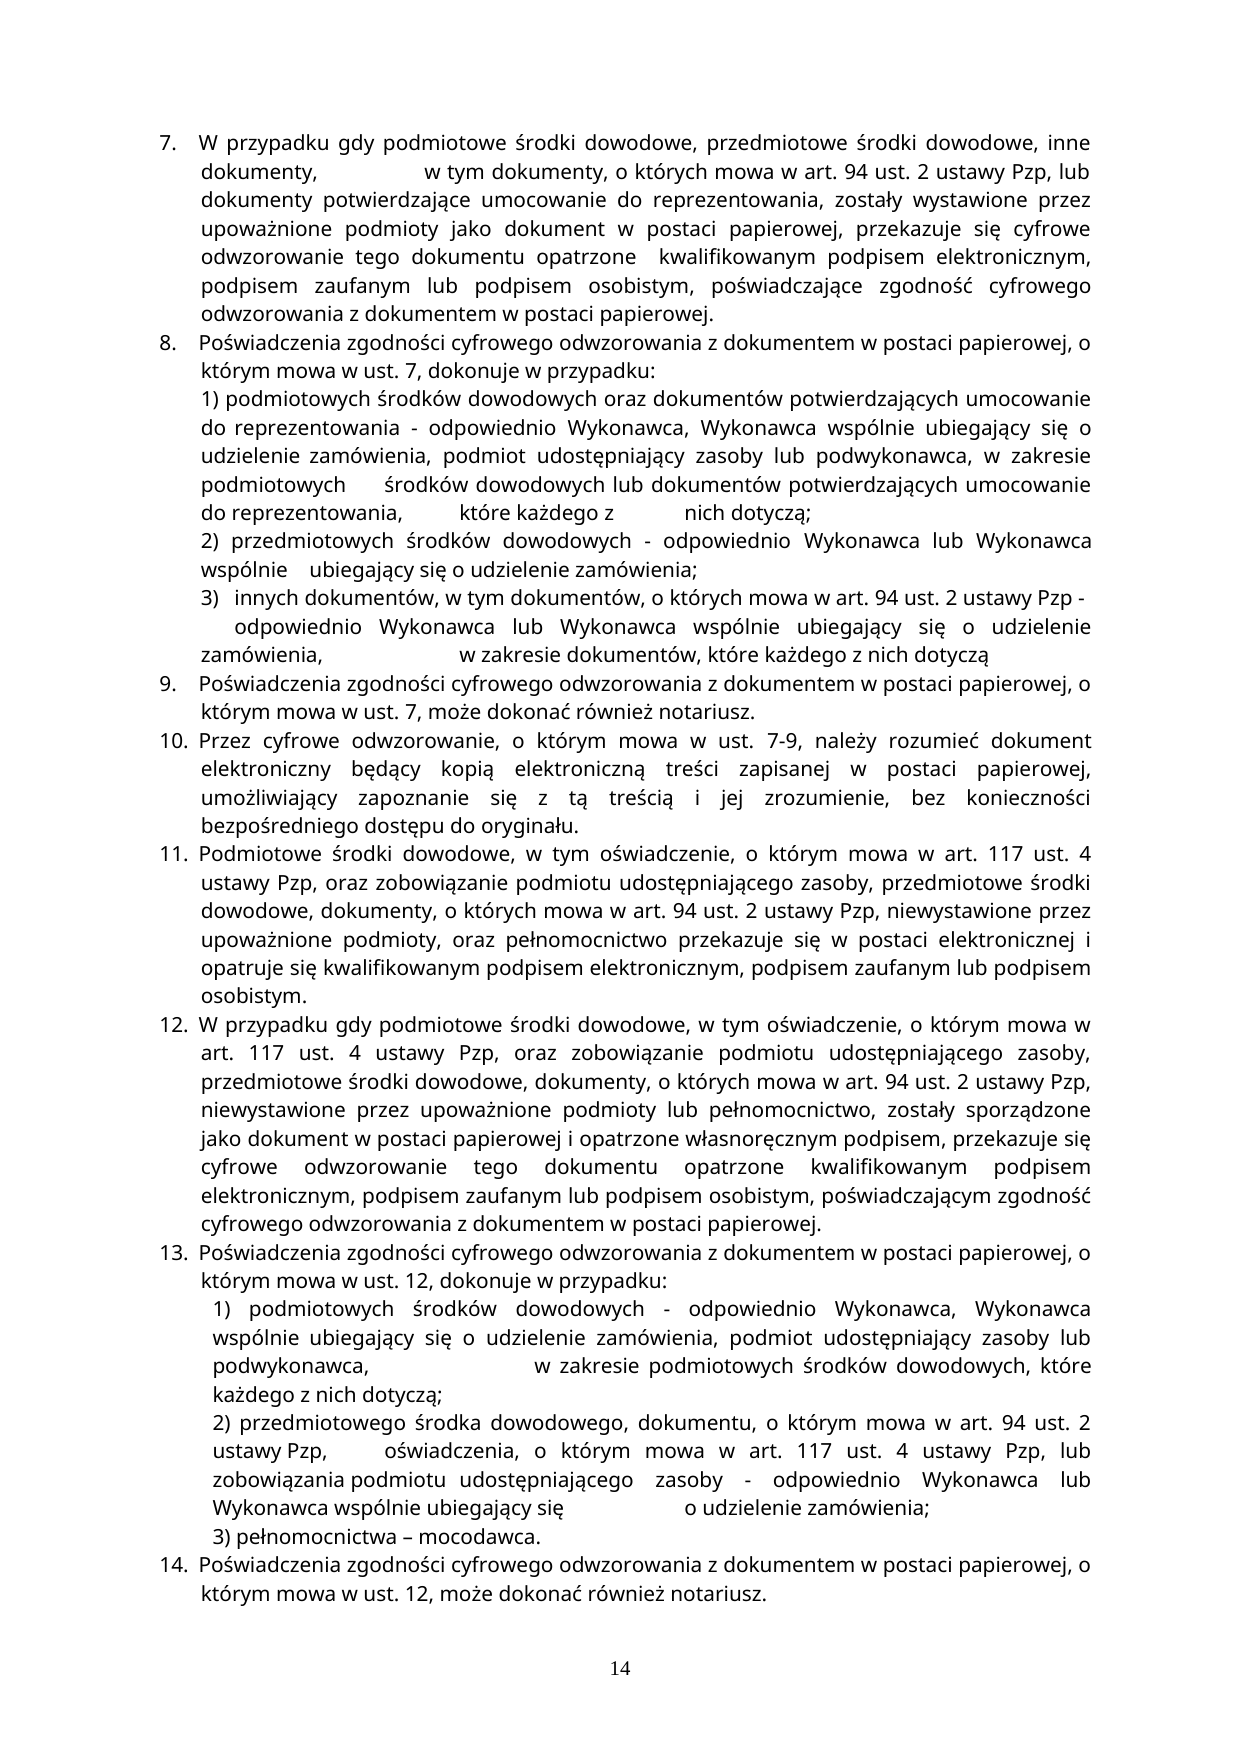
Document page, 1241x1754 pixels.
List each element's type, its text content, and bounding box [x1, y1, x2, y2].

list Przez cyfrowe odwzorowanie, o którym mowa w ust. 7-9, należy rozumieć dokument elektroniczny będący kopią elektroniczną treści zapisanej w postaci papierowej, umożliwiający zapoznanie się z tą treścią i jej zrozumienie, bez konieczności bezpośredniego dostępu do oryginału. [159, 726, 1092, 839]
list 2) przedmiotowego środka dowodowego, dokumentu, o którym mowa w art. 94 ust. 2 ustawy Pzp, oświadczenia, o którym mowa w art. 117 ust. 4 ustawy Pzp, lub zobowiązania podmiotu udostępniającego zasoby - odpowiednio Wykonawca lub Wykonawca wspólnie ubiegający się o udzielenie zamówienia; [153, 1408, 1092, 1522]
list W przypadku gdy podmiotowe środki dowodowe, w tym oświadczenie, o którym mowa w art. 117 ust. 4 ustawy Pzp, oraz zobowiązanie podmiotu udostępniającego zasoby, przedmiotowe środki dowodowe, dokumenty, o których mowa w art. 94 ust. 2 ustawy Pzp, niewystawione przez upoważnione podmioty lub pełnomocnictwo, zostały sporządzone jako dokument w postaci papierowej i opatrzone własnoręcznym podpisem, przekazuje się cyfrowe odwzorowanie tego dokumentu opatrzone kwalifikowanym podpisem elektronicznym, podpisem zaufanym lub podpisem osobistym, poświadczającym zgodność cyfrowego odwzorowania z dokumentem w postaci papierowej. [159, 1010, 1092, 1238]
list 2) przedmiotowych środków dowodowych - odpowiednio Wykonawca lub Wykonawca wspólnie ubiegający się o udzielenie zamówienia; [159, 527, 1092, 583]
list Poświadczenia zgodności cyfrowego odwzorowania z dokumentem w postaci papierowej, o którym mowa w ust. 7, dokonuje w przypadku: [159, 328, 1092, 384]
list Poświadczenia zgodności cyfrowego odwzorowania z dokumentem w postaci papierowej, o którym mowa w ust. 12, może dokonać również notariusz. [159, 1550, 1092, 1607]
list Podmiotowe środki dowodowe, w tym oświadczenie, o którym mowa w art. 117 ust. 4 ustawy Pzp, oraz zobowiązanie podmiotu udostępniającego zasoby, przedmiotowe środki dowodowe, dokumenty, o których mowa w art. 94 ust. 2 ustawy Pzp, niewystawione przez upoważnione podmioty, oraz pełnomocnictwo przekazuje się w postaci elektronicznej i opatruje się kwalifikowanym podpisem elektronicznym, podpisem zaufanym lub podpisem osobistym. [159, 839, 1092, 1010]
list 1) podmiotowych środków dowodowych - odpowiednio Wykonawca, Wykonawca wspólnie ubiegający się o udzielenie zamówienia, podmiot udostępniający zasoby lub podwykonawca, w zakresie podmiotowych środków dowodowych, które każdego z nich dotyczą; [153, 1294, 1092, 1408]
list 1) podmiotowych środków dowodowych oraz dokumentów potwierdzających umocowanie do reprezentowania - odpowiednio Wykonawca, Wykonawca wspólnie ubiegający się o udzielenie zamówienia, podmiot udostępniający zasoby lub podwykonawca, w zakresie podmiotowych środków dowodowych lub dokumentów potwierdzających umocowanie do reprezentowania, które każdego z nich dotyczą; [159, 384, 1092, 527]
list 3) pełnomocnictwa – mocodawca. [153, 1522, 1092, 1550]
list Poświadczenia zgodności cyfrowego odwzorowania z dokumentem w postaci papierowej, o którym mowa w ust. 7, może dokonać również notariusz. [159, 669, 1092, 726]
list W przypadku gdy podmiotowe środki dowodowe, przedmiotowe środki dowodowe, inne dokumenty, w tym dokumenty, o których mowa w art. 94 ust. 2 ustawy Pzp, lub dokumenty potwierdzające umocowanie do reprezentowania, zostały wystawione przez upoważnione podmioty jako dokument w postaci papierowej, przekazuje się cyfrowe odwzorowanie tego dokumentu opatrzone kwalifikowanym podpisem elektronicznym, podpisem zaufanym lub podpisem osobistym, poświadczające zgodność cyfrowego odwzorowania z dokumentem w postaci papierowej. [159, 128, 1092, 328]
list Poświadczenia zgodności cyfrowego odwzorowania z dokumentem w postaci papierowej, o którym mowa w ust. 12, dokonuje w przypadku: [159, 1238, 1092, 1294]
list 3) innych dokumentów, w tym dokumentów, o których mowa w art. 94 ust. 2 ustawy Pzp - odpowiednio Wykonawca lub Wykonawca wspólnie ubiegający się o udzielenie zamówienia, w zakresie dokumentów, które każdego z nich dotyczą [159, 583, 1092, 669]
